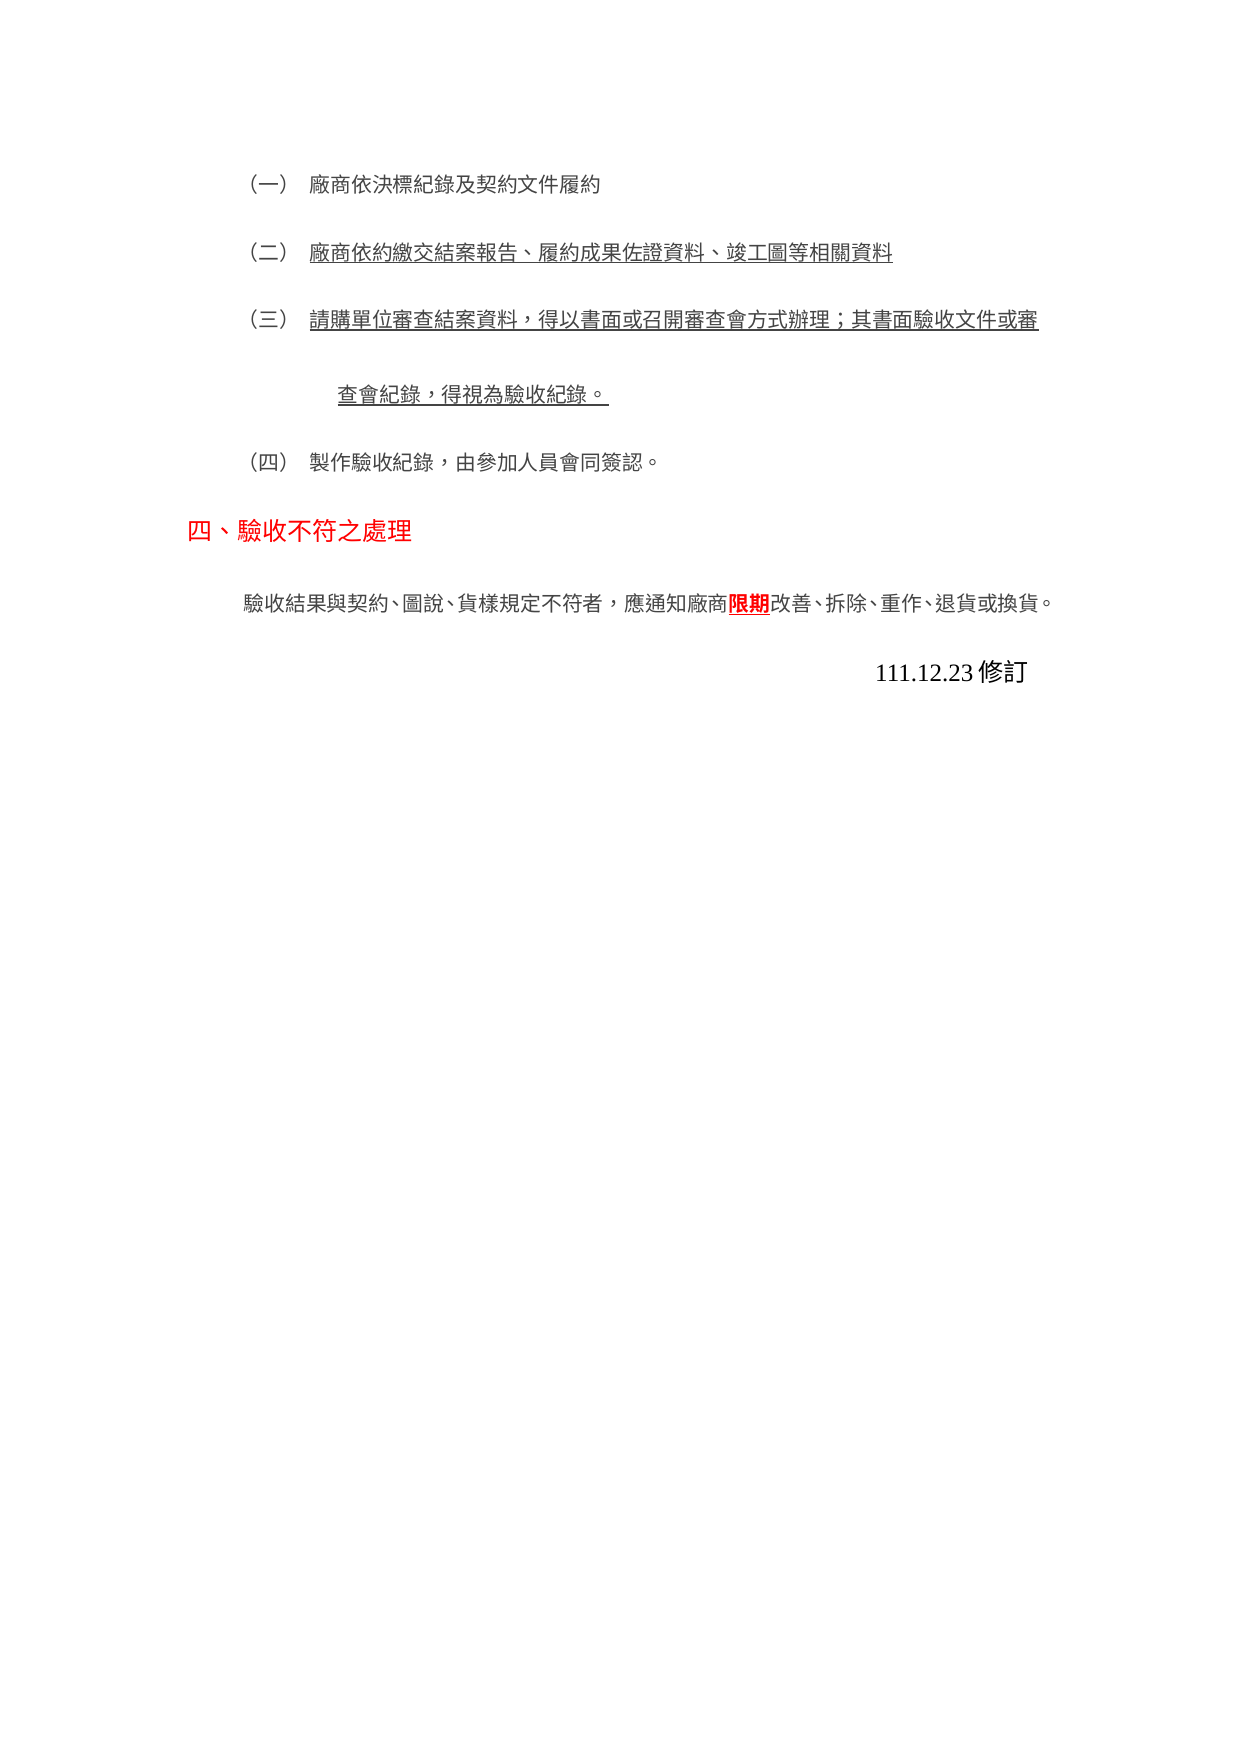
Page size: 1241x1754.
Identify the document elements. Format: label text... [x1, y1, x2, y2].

text （二） 廠商依約繳交結案報告、履約成果佐證資料、竣工圖等相關資料 [237, 232, 1053, 270]
text 111.12.23修訂 [187, 652, 1053, 689]
text 驗收結果與契約、圖說、貨樣規定不符者，應通知廠商限期改善、拆除、重作、退貨或換貨。 [243, 584, 1053, 622]
text （三） 請購單位審查結案資料，得以書面或召開審查會方式辦理；其書面驗收文件或審查會紀錄，得視為驗收紀錄。 [237, 300, 1053, 412]
text （一） 廠商依決標紀錄及契約文件履約 [237, 164, 1053, 202]
text 四、驗收不符之處理 [187, 510, 1053, 548]
text （四） 製作驗收紀錄，由參加人員會同簽認。 [237, 443, 1053, 480]
